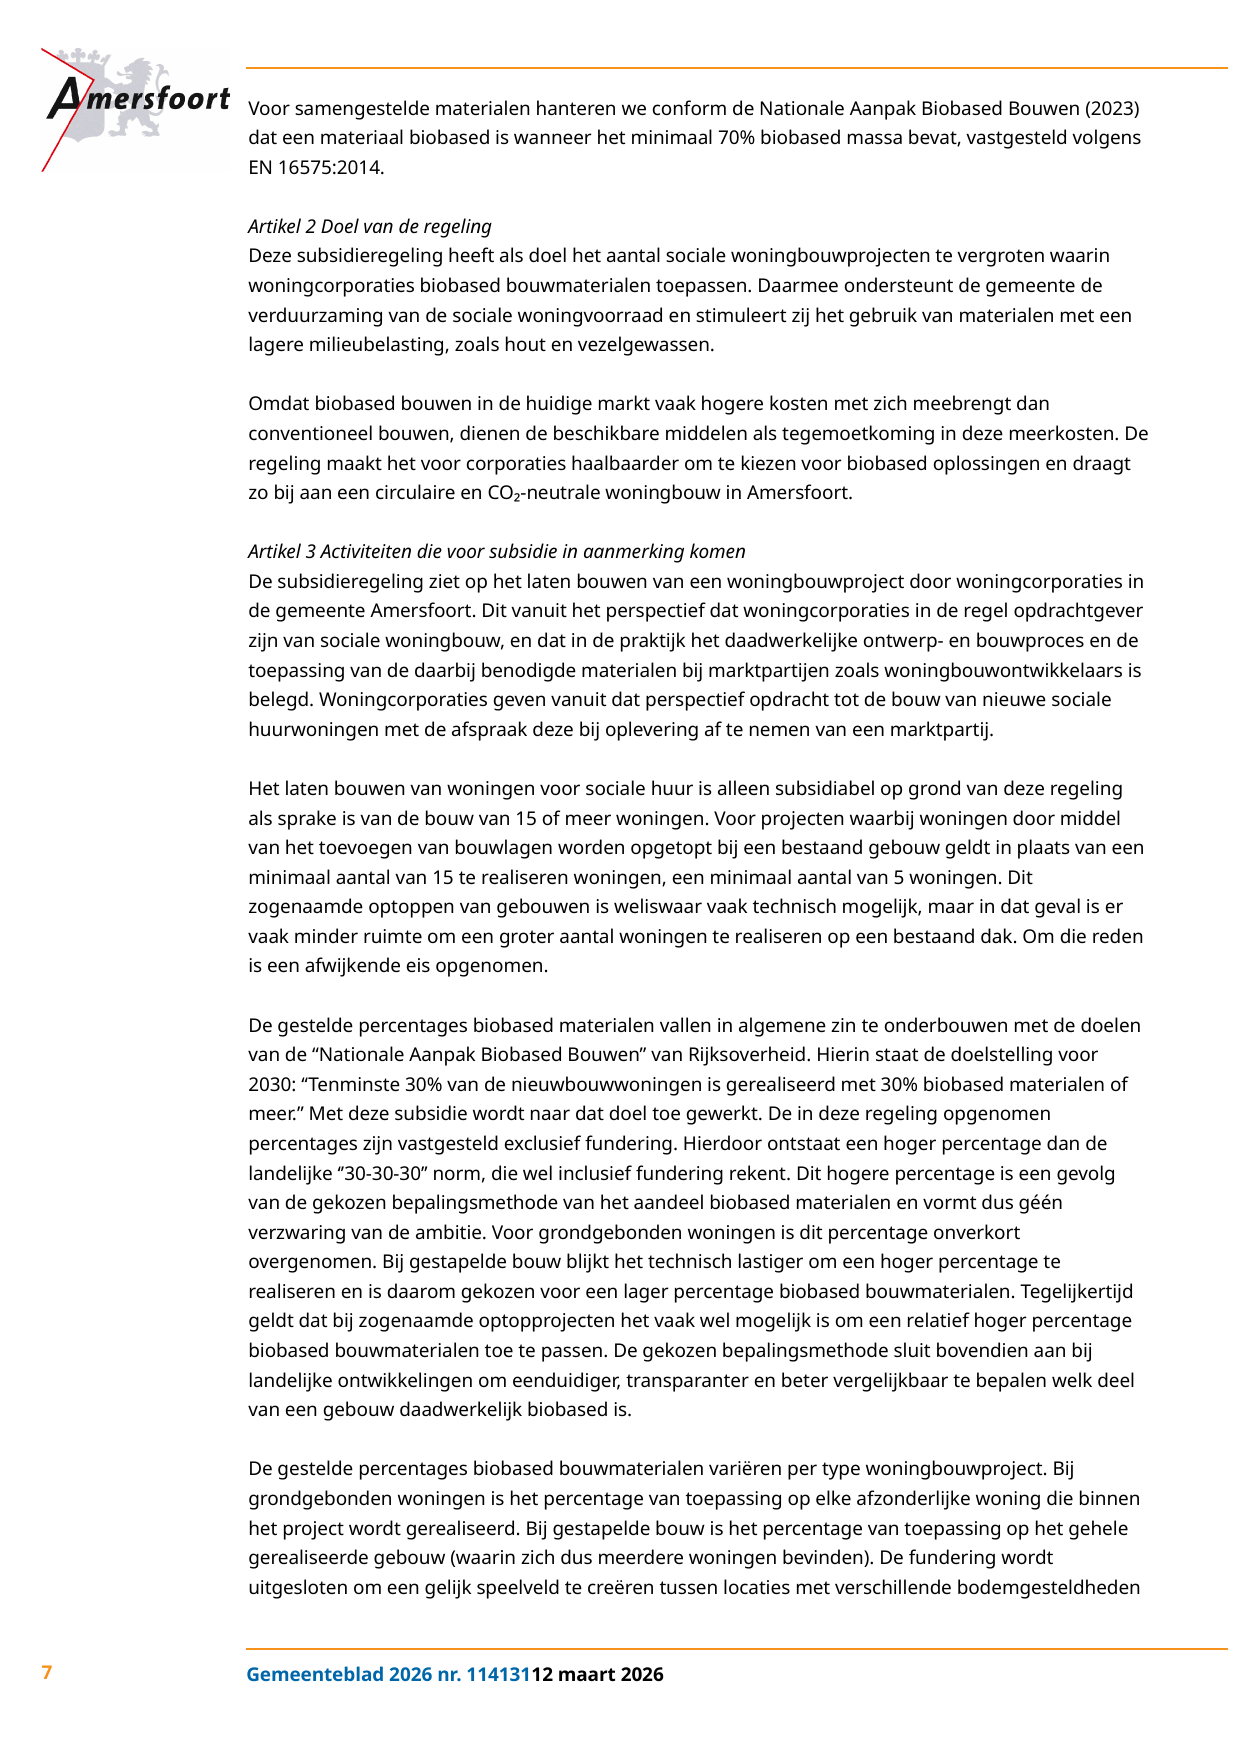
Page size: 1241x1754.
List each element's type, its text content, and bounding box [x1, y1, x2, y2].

text Artikel 3 Activiteiten die voor subsidie in aanmerking komen [248, 538, 1152, 564]
text De gestelde percentages biobased bouwmaterialen variëren per type woningbouwproject. Bij grondgebonden woningen is het percentage van toepassing op elke afzonderlijke woning die binnen het project wordt gerealiseerd. Bij gestapelde bouw is het percentage van toepassing op het gehele gerealiseerde gebouw (waarin zich dus meerdere woningen bevinden). De fundering wordt uitgesloten om een gelijk speelveld te creëren tussen locaties met verschillende bodemgesteldheden [248, 1456, 1152, 1600]
text Voor samengestelde materialen hanteren we conform de Nationale Aanpak Biobased Bouwen (2023) dat een materiaal biobased is wanneer het minimaal 70% biobased massa bevat, vastgesteld volgens EN 16575:2014. [248, 95, 1152, 180]
text Het laten bouwen van woningen voor sociale huur is alleen subsidiabel op grond van deze regeling als sprake is van de bouw van 15 of meer woningen. Voor projecten waarbij woningen door middel van het toevoegen van bouwlagen worden opgetopt bij een bestaand gebouw geldt in plaats van een minimaal aantal van 15 te realiseren woningen, een minimaal aantal van 5 woningen. Dit zogenaamde optoppen van gebouwen is weliswaar vaak technisch mogelijk, maar in dat geval is er vaak minder ruimte om een groter aantal woningen te realiseren op een bestaand dak. Om die reden is een afwijkende eis opgenomen. [248, 775, 1152, 978]
text Omdat biobased bouwen in de huidige markt vaak hogere kosten met zich meebrengt dan conventioneel bouwen, dienen de beschikbare middelen als tegemoetkoming in deze meerkosten. De regeling maakt het voor corporaties haalbaarder om te kiezen voor biobased oplossingen en draagt zo bij aan een circulaire en CO₂-neutrale woningbouw in Amersfoort. [248, 391, 1152, 505]
text Deze subsidieregeling heeft als doel het aantal sociale woningbouwprojecten te vergroten waarin woningcorporaties biobased bouwmaterialen toepassen. Daarmee ondersteunt de gemeente de verduurzaming van de sociale woningvoorraad en stimuleert zij het gebruik van materialen met een lagere milieubelasting, zoals hout en vezelgewassen. [248, 243, 1152, 357]
text Artikel 2 Doel van de regeling [248, 213, 1152, 239]
picture [41, 47, 231, 172]
text De gestelde percentages biobased materialen vallen in algemene zin te onderbouwen met de doelen van de “Nationale Aanpak Biobased Bouwen” van Rijksoverheid. Hierin staat de doelstelling voor 2030: ‘‘Tenminste 30% van de nieuwbouwwoningen is gerealiseerd met 30% biobased materialen of meer.” Met deze subsidie wordt naar dat doel toe gewerkt. De in deze regeling opgenomen percentages zijn vastgesteld exclusief fundering. Hierdoor ontstaat een hoger percentage dan de landelijke ‘’30-30-30’’ norm, die wel inclusief fundering rekent. Dit hogere percentage is een gevolg van de gekozen bepalingsmethode van het aandeel biobased materialen en vormt dus géén verzwaring van de ambitie. Voor grondgebonden woningen is dit percentage onverkort overgenomen. Bij gestapelde bouw blijkt het technisch lastiger om een hoger percentage te realiseren en is daarom gekozen voor een lager percentage biobased bouwmaterialen. Tegelijkertijd geldt dat bij zogenaamde optopprojecten het vaak wel mogelijk is om een relatief hoger percentage biobased bouwmaterialen toe te passen. De gekozen bepalingsmethode sluit bovendien aan bij landelijke ontwikkelingen om eenduidiger, transparanter en beter vergelijkbaar te bepalen welk deel van een gebouw daadwerkelijk biobased is. [248, 1012, 1152, 1422]
text De subsidieregeling ziet op het laten bouwen van een woningbouwproject door woningcorporaties in de gemeente Amersfoort. Dit vanuit het perspectief dat woningcorporaties in de regel opdrachtgever zijn van sociale woningbouw, en dat in de praktijk het daadwerkelijke ontwerp- en bouwproces en de toepassing van de daarbij benodigde materialen bij marktpartijen zoals woningbouwontwikkelaars is belegd. Woningcorporaties geven vanuit dat perspectief opdracht tot de bouw van nieuwe sociale huurwoningen met de afspraak deze bij oplevering af te nemen van een marktpartij. [248, 568, 1152, 742]
